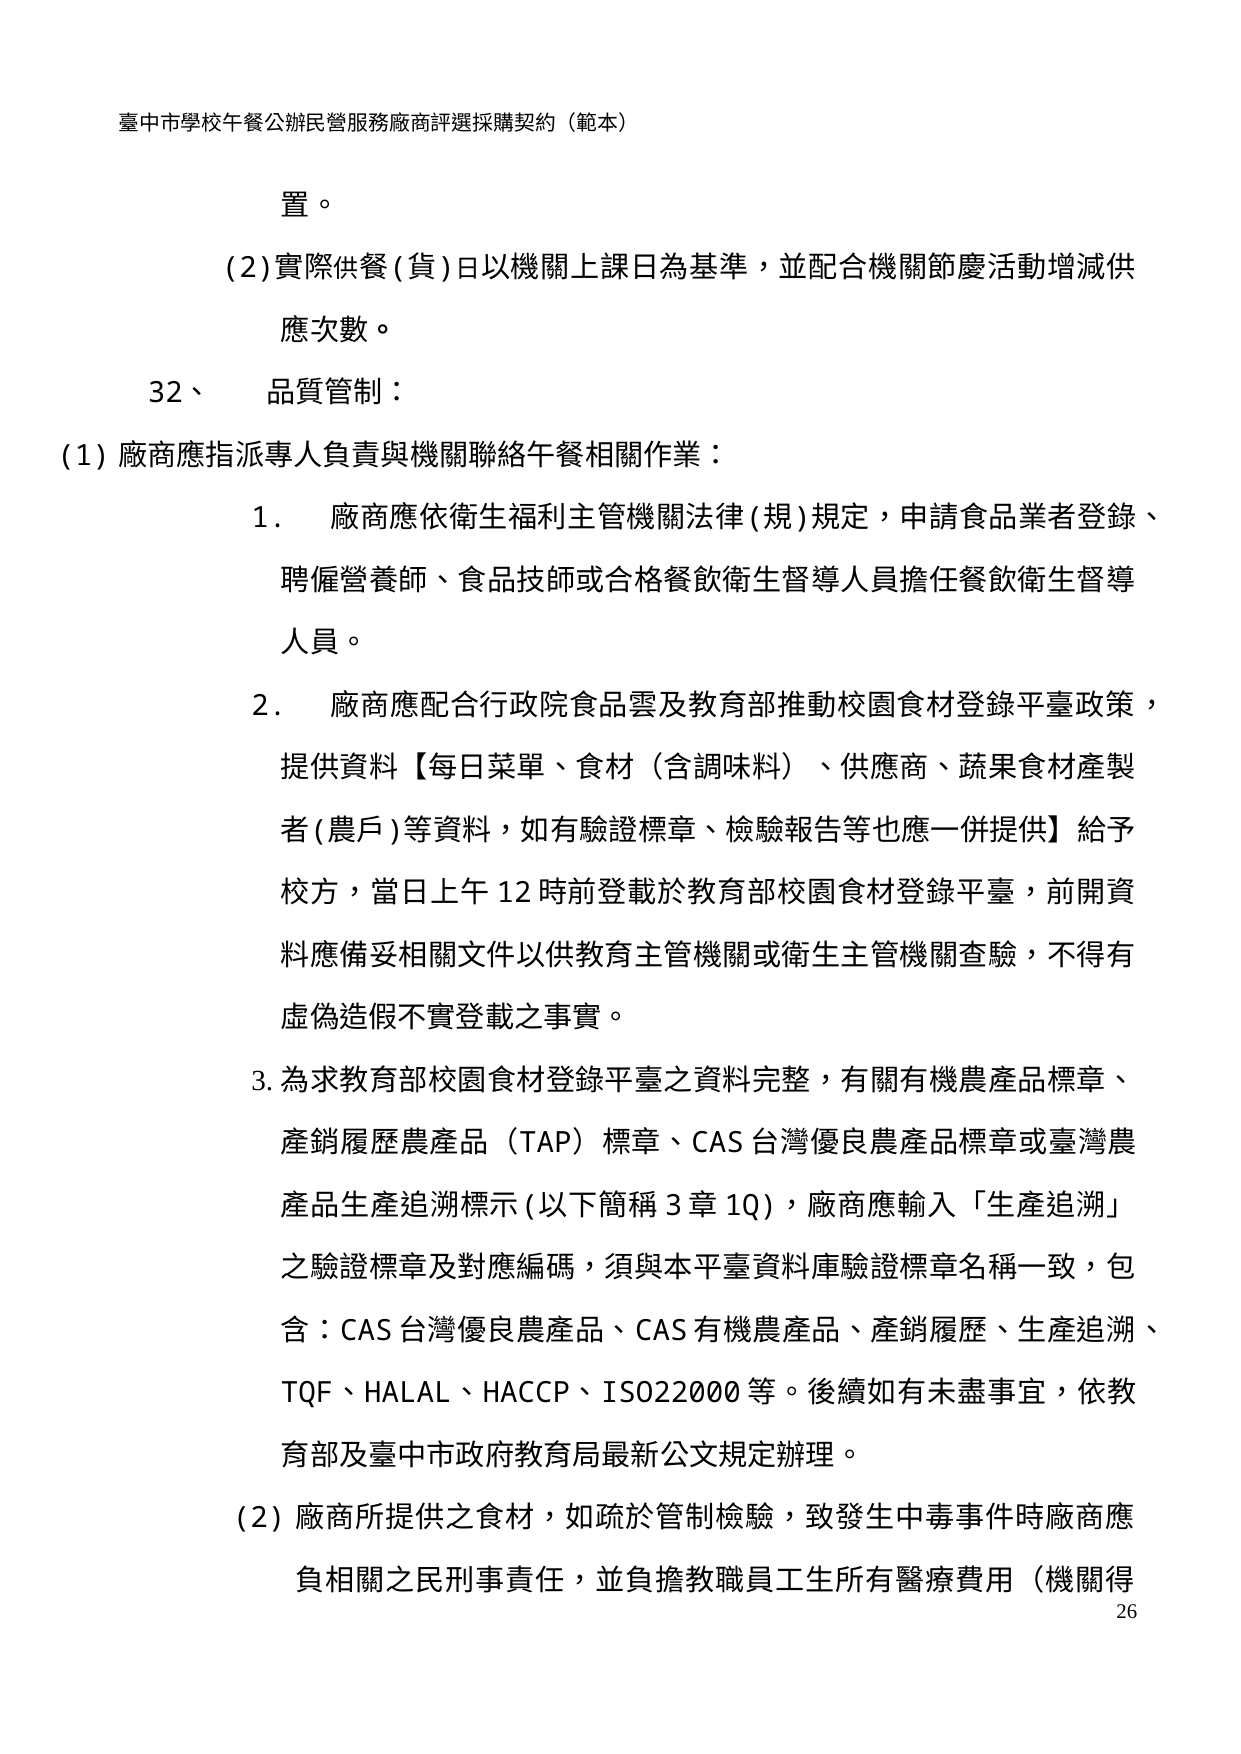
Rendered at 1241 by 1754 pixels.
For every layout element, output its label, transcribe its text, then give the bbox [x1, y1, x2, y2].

list 廠商應依衛生福利主管機關法律(規)規定，申請食品業者登錄、聘僱營養師、食品技師或合格餐飲衛生督導人員擔任餐飲衛生督導人員。 [251, 473, 1137, 661]
list 廠商所提供之食材，如疏於管制檢驗，致發生中毒事件時廠商應負相關之民刑事責任，並負擔教職員工生所有醫療費用（機關得 [233, 1473, 1137, 1598]
list 廠商應配合行政院食品雲及教育部推動校園食材登錄平臺政策，提供資料【每日菜單、食材（含調味料）、供應商、蔬果食材產製者(農戶)等資料，如有驗證標章、檢驗報告等也應一併提供】給予校方，當日上午12時前登載於教育部校園食材登錄平臺，前開資料應備妥相關文件以供教育主管機關或衛生主管機關查驗，不得有虛偽造假不實登載之事實。 [251, 661, 1137, 1036]
list 實際供餐(貨)日以機關上課日為基準，並配合機關節慶活動增減供應次數。 [222, 223, 1137, 348]
list 廠商應指派專人負責與機關聯絡午餐相關作業： [57, 411, 1137, 473]
list 食材(餐食)應於上午○○時○○分至○○時○○分送達機關指定位置。 [222, 161, 1137, 223]
list 品質管制： [148, 348, 1137, 411]
list 為求教育部校園食材登錄平臺之資料完整，有關有機農產品標章、產銷履歷農產品（TAP）標章、CAS台灣優良農產品標章或臺灣農產品生產追溯標示(以下簡稱3章1Q)，廠商應輸入「生產追溯」之驗證標章及對應編碼，須與本平臺資料庫驗證標章名稱一致，包含：CAS台灣優良農產品、CAS有機農產品、產銷履歷、生產追溯、TQF、HALAL、HACCP、ISO22000等。後續如有未盡事宜，依教育部及臺中市政府教育局最新公文規定辦理。 [251, 1036, 1137, 1473]
